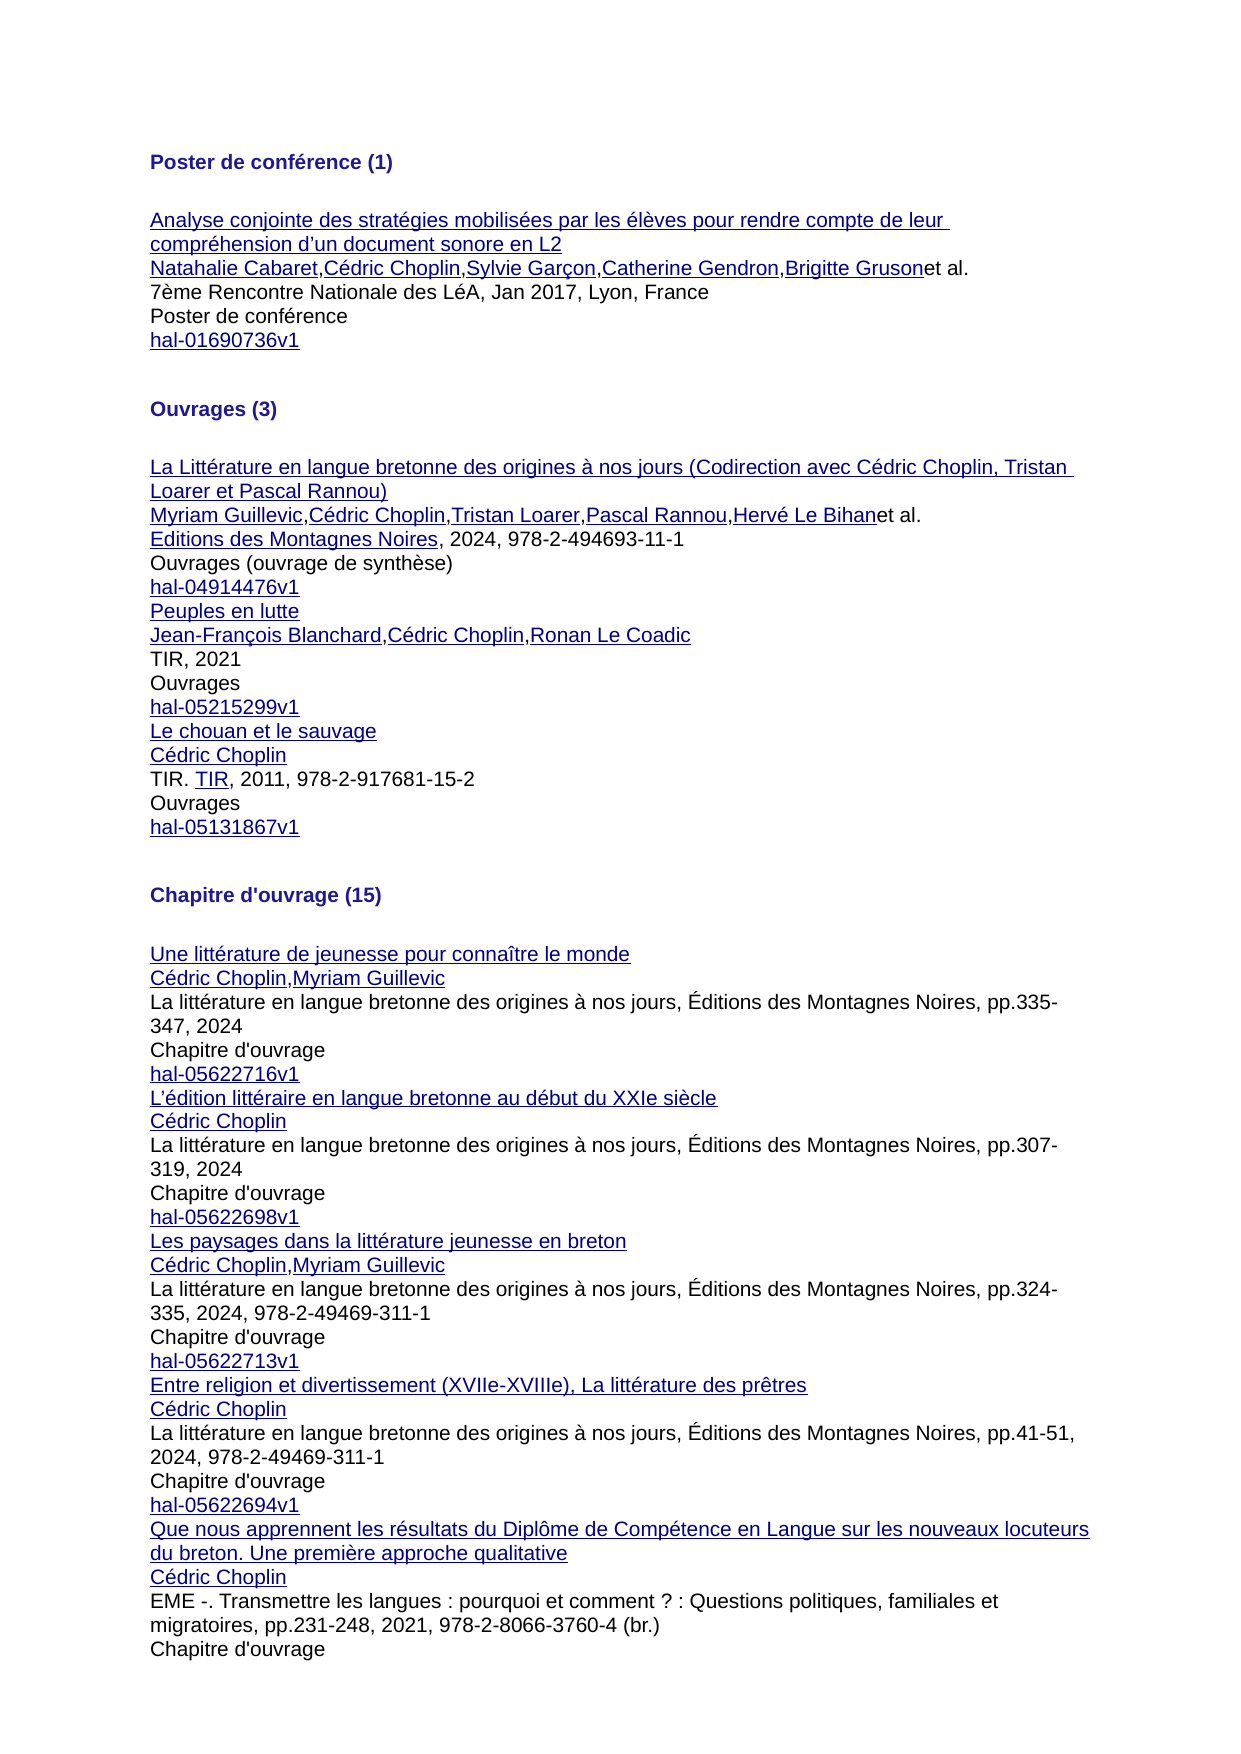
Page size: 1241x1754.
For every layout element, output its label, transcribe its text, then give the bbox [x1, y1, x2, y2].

table_cell L’édition littéraire en langue bretonne au début du XXIe siècle Cédric Choplin La littérature en langue bretonne des origines à nos jours, Éditions des Montagnes Noires, pp.307-319, 2024 Chapitre d'ouvrage hal-05622698v1 [150, 1085, 1090, 1229]
subtitle Poster de conférence (1) [150, 150, 1090, 174]
table_cell Que nous apprennent les résultats du Diplôme de Compétence en Langue sur les nouveaux locuteurs [150, 1517, 1090, 1538]
table_cell du breton. Une première approche qualitative Cédric Choplin EME -. Transmettre les langues : pourquoi et comment ? : Questions politiques, familiales et migratoires, pp.231-248, 2021, 978-2-8066-3760-4 (br.) Chapitre d'ouvrage [150, 1539, 1090, 1660]
subtitle Chapitre d'ouvrage (15) [150, 883, 1090, 907]
table_cell Le chouan et le sauvage Cédric Choplin TIR. TIR, 2011, 978-2-917681-15-2 Ouvrages hal-05131867v1 [150, 719, 1090, 838]
table_cell Peuples en lutte Jean-François Blanchard,Cédric Choplin,Ronan Le Coadic TIR, 2021 Ouvrages hal-05215299v1 [150, 599, 1090, 719]
table_header Analyse conjointe des stratégies mobilisées par les élèves pour rendre compte de leur compréhension d’un document sonore en L2 Natahalie Cabaret,Cédric Choplin,Sylvie Garçon,Catherine Gendron,Brigitte Grusonet al. 7ème Rencontre Nationale des LéA, Jan 2017, Lyon, France Poster de conférence hal-01690736v1 [150, 208, 1090, 352]
subtitle Ouvrages (3) [150, 397, 1090, 421]
table_cell Les paysages dans la littérature jeunesse en breton Cédric Choplin,Myriam Guillevic La littérature en langue bretonne des origines à nos jours, Éditions des Montagnes Noires, pp.324-335, 2024, 978-2-49469-311-1 Chapitre d'ouvrage hal-05622713v1 [150, 1229, 1090, 1373]
table_header La Littérature en langue bretonne des origines à nos jours (Codirection avec Cédric Choplin, Tristan Loarer et Pascal Rannou) Myriam Guillevic,Cédric Choplin,Tristan Loarer,Pascal Rannou,Hervé Le Bihanet al. Editions des Montagnes Noires, 2024, 978-2-494693-11-1 Ouvrages (ouvrage de synthèse) hal-04914476v1 [150, 455, 1090, 599]
table_cell Entre religion et divertissement (XVIIe-XVIIIe), La littérature des prêtres Cédric Choplin La littérature en langue bretonne des origines à nos jours, Éditions des Montagnes Noires, pp.41-51, 2024, 978-2-49469-311-1 Chapitre d'ouvrage hal-05622694v1 [150, 1373, 1090, 1517]
table_header Une littérature de jeunesse pour connaître le monde Cédric Choplin,Myriam Guillevic La littérature en langue bretonne des origines à nos jours, Éditions des Montagnes Noires, pp.335-347, 2024 Chapitre d'ouvrage hal-05622716v1 [150, 942, 1090, 1085]
